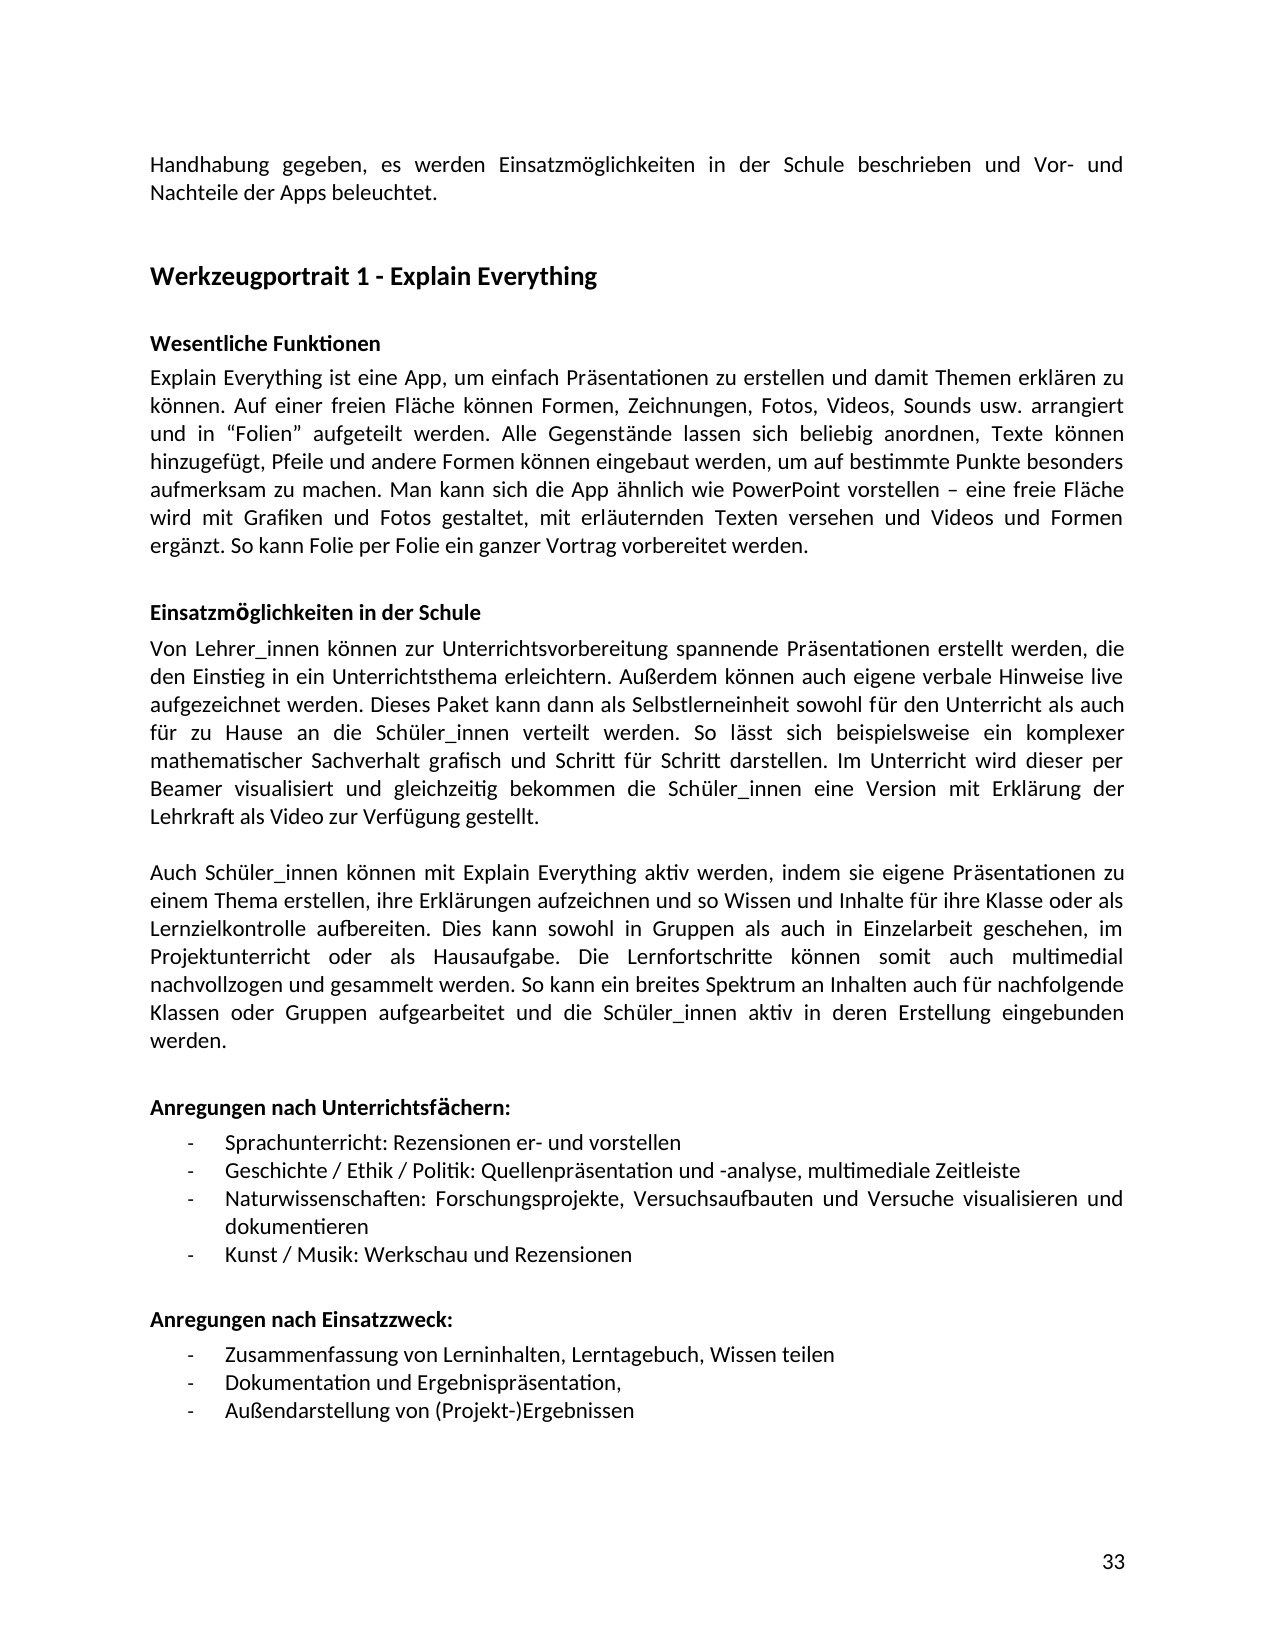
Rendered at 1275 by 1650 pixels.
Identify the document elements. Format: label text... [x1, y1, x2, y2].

text Auch Schüler_innen können mit Explain Everything aktiv werden, indem sie eigene Präsentationen zu einem Thema erstellen, ihre Erklärungen aufzeichnen und so Wissen und Inhalte für ihre Klasse oder als Lernzielkontrolle aufbereiten. Dies kann sowohl in Gruppen als auch in Einzelarbeit geschehen, im Projektunterricht oder als Hausaufgabe. Die Lernfortschritte können somit auch multimedial nachvollzogen und gesammelt werden. So kann ein breites Spektrum an Inhalten auch für nachfolgende Klassen oder Gruppen aufgearbeitet und die Schüler_innen aktiv in deren Erstellung eingebunden werden. [150, 858, 1125, 1054]
subtitle Werkzeugportrait 1 - Explain Everything [150, 259, 1125, 292]
list Außendarstellung von (Projekt-)Ergebnissen [187, 1396, 1125, 1424]
list Kunst / Musik: Werkschau und Rezensionen [187, 1241, 1125, 1268]
subtitle Wesentliche Funktionen [150, 329, 1125, 357]
text Von Lehrer_innen können zur Unterrichtsvorbereitung spannende Präsentationen erstellt werden, die den Einstieg in ein Unterrichtsthema erleichtern. Außerdem können auch eigene verbale Hinweise live aufgezeichnet werden. Dieses Paket kann dann als Selbstlerneinheit sowohl für den Unterricht als auch für zu Hause an die Schüler_innen verteilt werden. So lässt sich beispielsweise ein komplexer mathematischer Sachverhalt grafisch und Schritt für Schritt darstellen. Im Unterricht wird dieser per Beamer visualisiert und gleichzeitig bekommen die Schüler_innen eine Version mit Erklärung der Lehrkraft als Video zur Verfügung gestellt. [150, 634, 1125, 830]
text Explain Everything ist eine App, um einfach Präsentationen zu erstellen und damit Themen erklären zu können. Auf einer freien Fläche können Formen, Zeichnungen, Fotos, Videos, Sounds usw. arrangiert und in “Folien” aufgeteilt werden. Alle Gegenstände lassen sich beliebig anordnen, Texte können hinzugefügt, Pfeile und andere Formen können eingebaut werden, um auf bestimmte Punkte besonders aufmerksam zu machen. Man kann sich die App ähnlich wie PowerPoint vorstellen – eine freie Fläche wird mit Grafiken und Fotos gestaltet, mit erläuternden Texten versehen und Videos und Formen ergänzt. So kann Folie per Folie ein ganzer Vortrag vorbereitet werden. [150, 363, 1125, 559]
list Naturwissenschaften: Forschungsprojekte, Versuchsaufbauten und Versuche visualisieren und dokumentieren [187, 1184, 1125, 1241]
subtitle Anregungen nach Einsatzzweck: [150, 1305, 1125, 1333]
list Zusammenfassung von Lerninhalten, Lerntagebuch, Wissen teilen [187, 1340, 1125, 1368]
list Dokumentation und Ergebnispräsentation, [187, 1368, 1125, 1396]
text Handhabung gegeben, es werden Einsatzmöglichkeiten in der Schule beschrieben und Vor- und Nachteile der Apps beleuchtet. [150, 150, 1125, 206]
subtitle Einsatzmöglichkeiten in der Schule [150, 596, 1125, 627]
list Sprachunterricht: Rezensionen er- und vorstellen [187, 1128, 1125, 1156]
list Geschichte / Ethik / Politik: Quellenpräsentation und -analyse, multimediale Zeitleiste [187, 1156, 1125, 1184]
subtitle Anregungen nach Unterrichtsfächern: [150, 1091, 1125, 1122]
